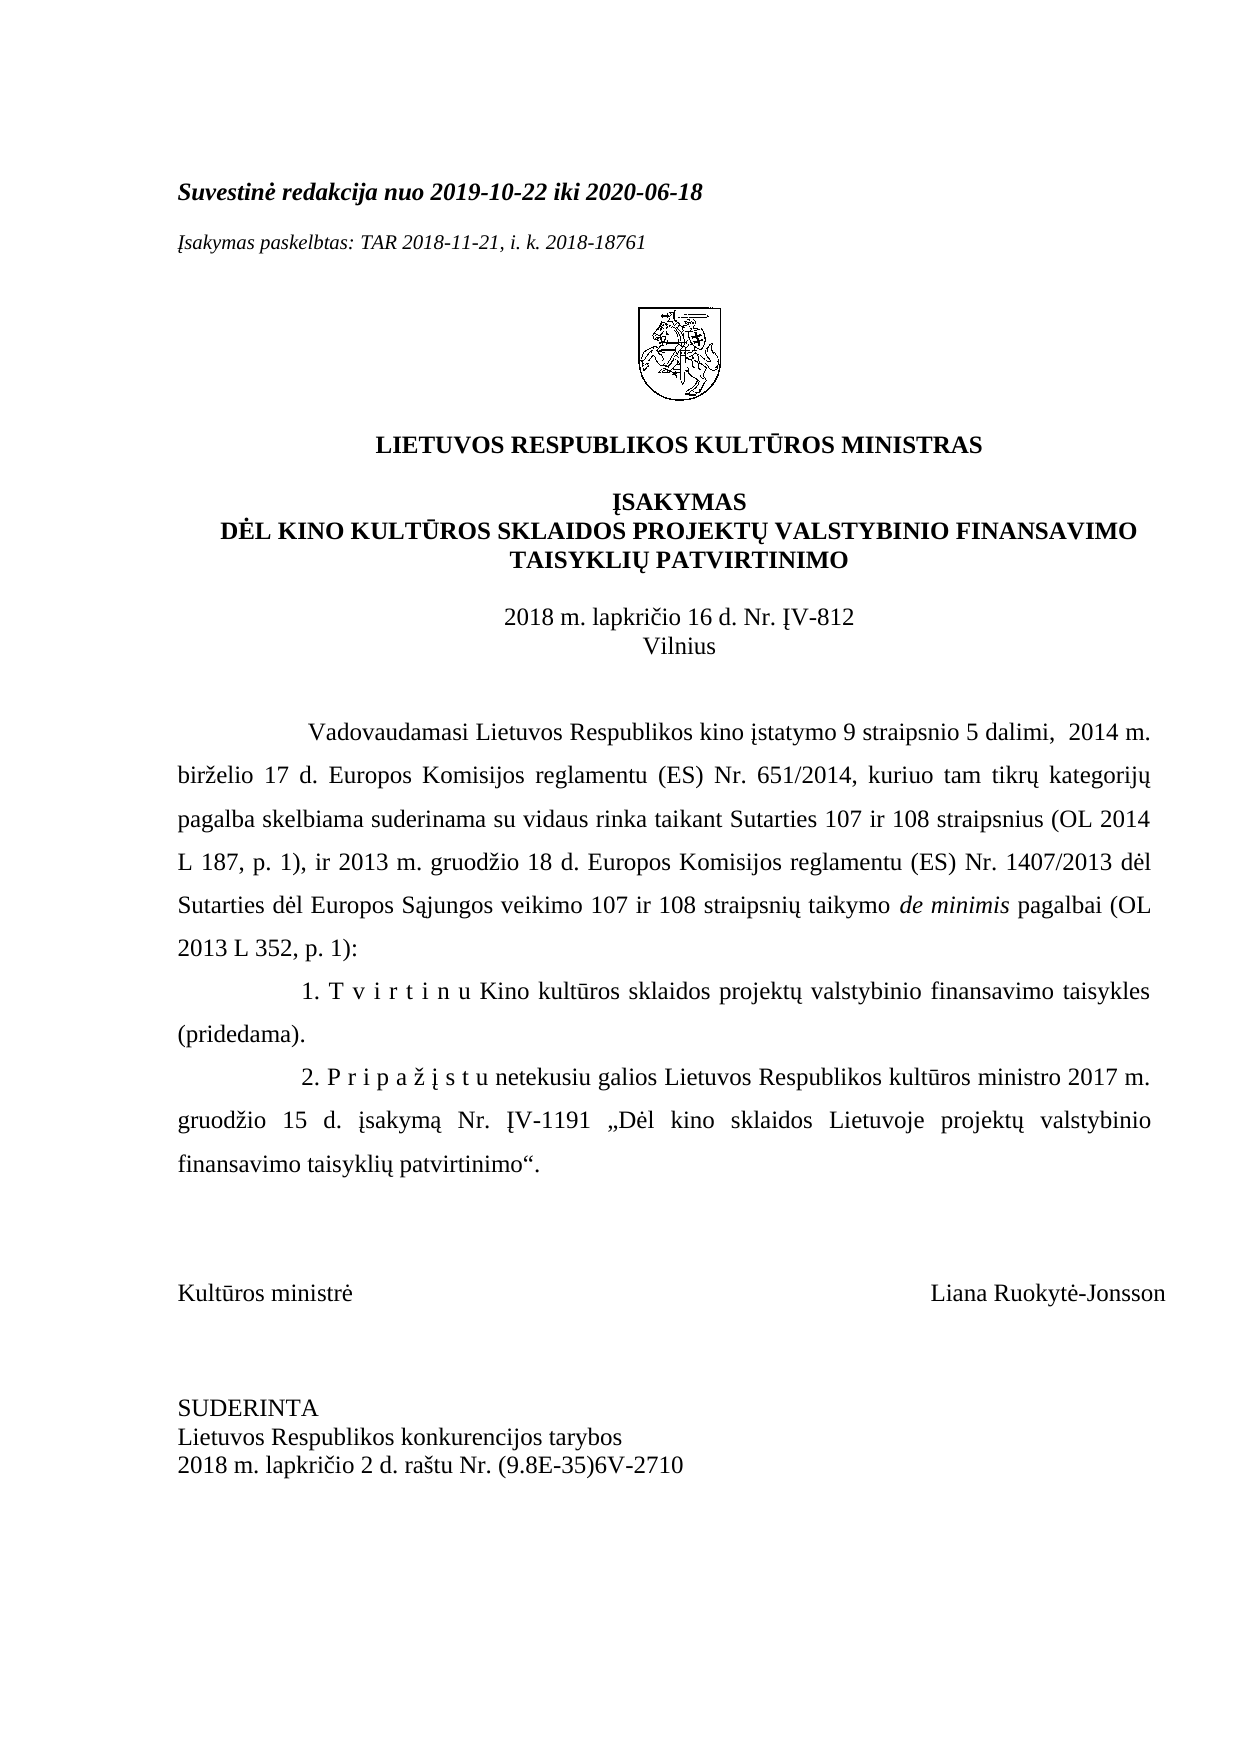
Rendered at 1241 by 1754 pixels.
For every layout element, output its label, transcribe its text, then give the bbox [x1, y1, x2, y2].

text Kultūros ministrė Liana Ruokytė-Jonsson [177, 1278, 1181, 1307]
text 2. P r i p a ž į s t u netekusiu galios Lietuvos Respublikos kultūros ministro 2017 m. gruodžio 15 d. įsakymą Nr. ĮV-1191 „Dėl kino sklaidos Lietuvoje projektų valstybinio finansavimo taisyklių patvirtinimo“. [177, 1062, 1152, 1177]
text Vilnius [177, 631, 1181, 660]
text 2018 m. lapkričio 2 d. raštu Nr. (9.8E-35)6V-2710 [177, 1451, 1181, 1479]
text Įsakymas paskelbtas: TAR 2018-11-21, i. k. 2018-18761 [177, 230, 1181, 254]
text 1. T v i r t i n u Kino kultūros sklaidos projektų valstybinio finansavimo taisykles (pridedama). [177, 976, 1152, 1048]
text Vadovaudamasi Lietuvos Respublikos kino įstatymo 9 straipsnio 5 dalimi, 2014 m. birželio 17 d. Europos Komisijos reglamentu (ES) Nr. 651/2014, kuriuo tam tikrų kategorijų pagalba skelbiama suderinama su vidaus rinka taikant Sutarties 107 ir 108 straipsnius (OL 2014 L 187, p. 1), ir 2013 m. gruodžio 18 d. Europos Komisijos reglamentu (ES) Nr. 1407/2013 dėl Sutarties dėl Europos Sąjungos veikimo 107 ir 108 straipsnių taikymo de minimis pagalbai (OL 2013 L 352, p. 1): [177, 717, 1152, 962]
text LIETUVOS RESPUBLIKOS KULTŪROS MINISTRAS [177, 430, 1181, 459]
text 2018 m. lapkričio 16 d. Nr. ĮV-812 [177, 602, 1181, 631]
text DĖL kino KULTŪROS sklaidos projektų valstybinio finansavimo taisyklių patvirtinimo [177, 516, 1181, 574]
text SUDERINTA [177, 1393, 1181, 1422]
text ĮSAKYMAS [177, 487, 1181, 516]
text Lietuvos Respublikos konkurencijos tarybos [177, 1422, 1181, 1451]
text Suvestinė redakcija nuo 2019-10-22 iki 2020-06-18 [177, 177, 1181, 206]
